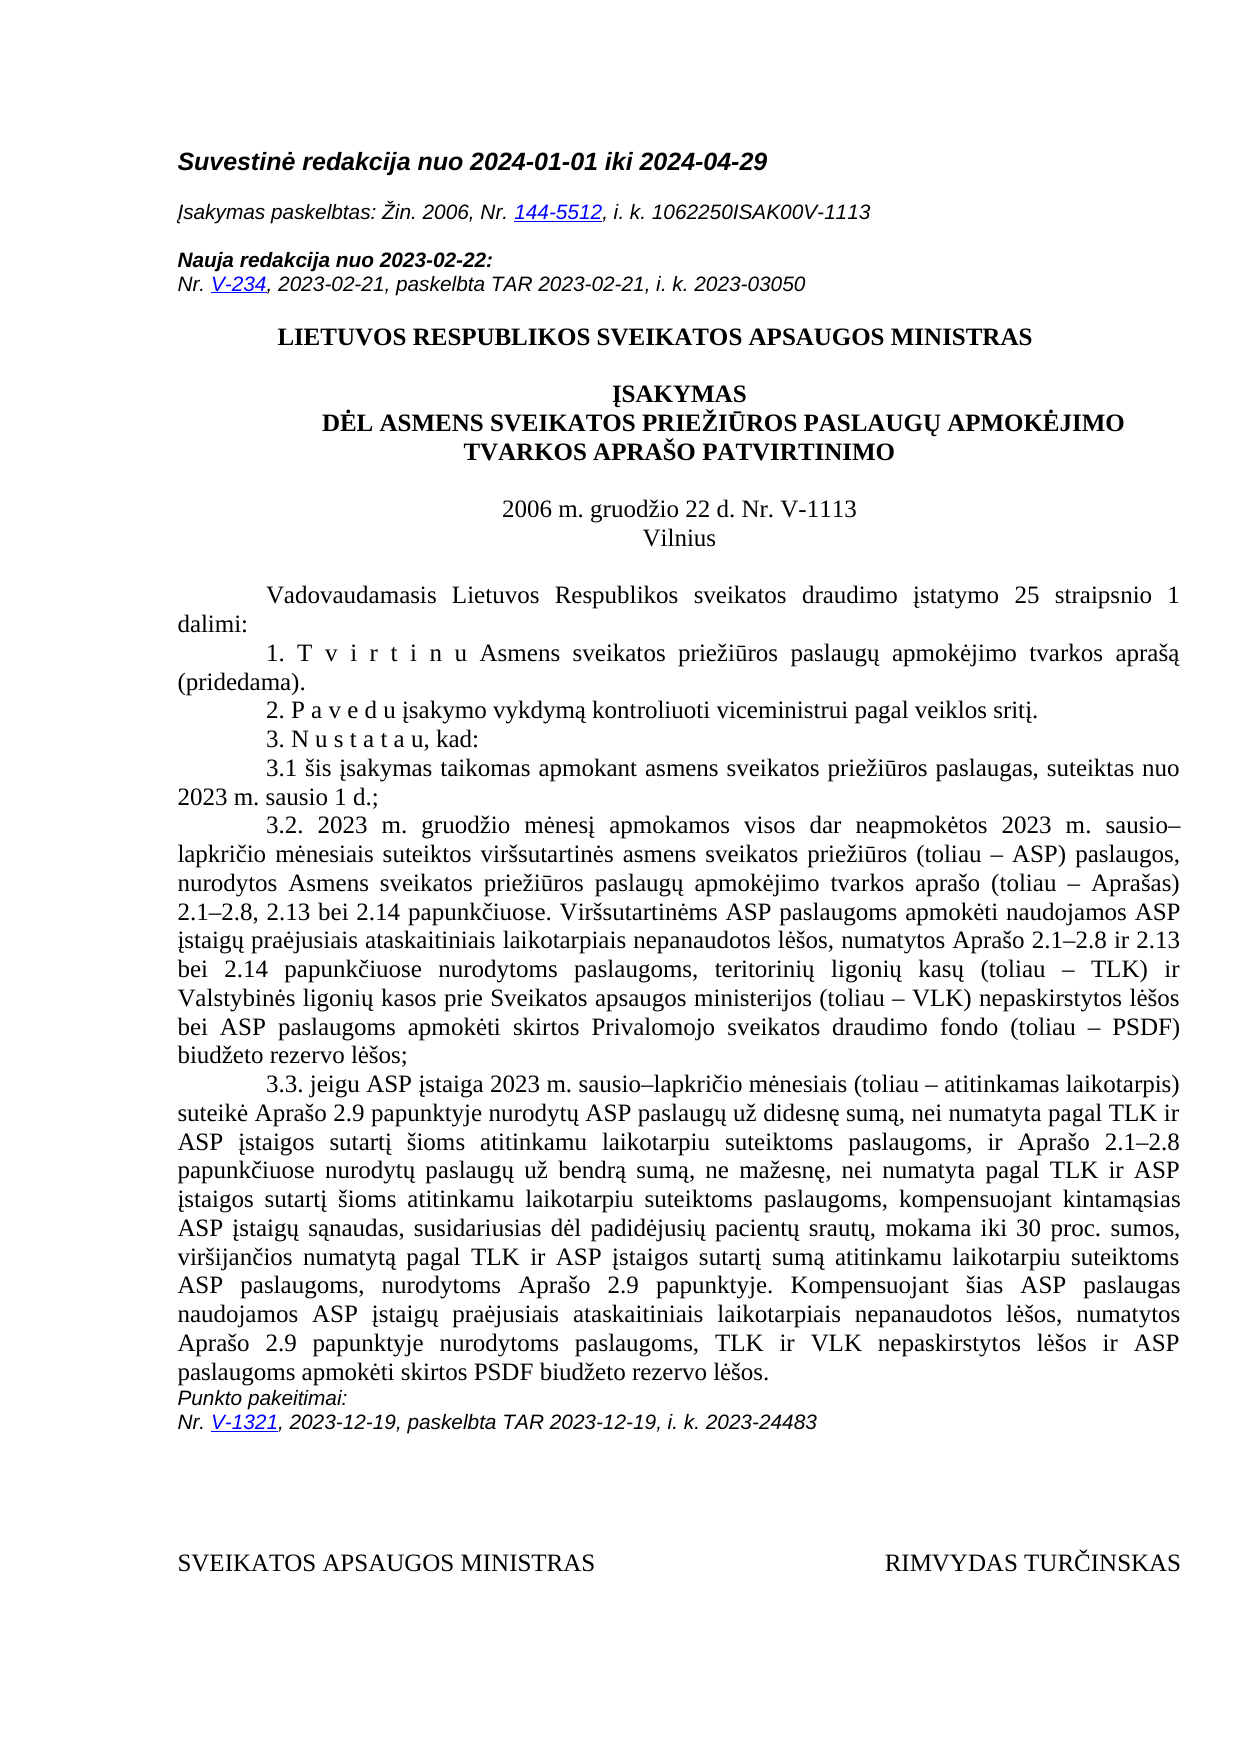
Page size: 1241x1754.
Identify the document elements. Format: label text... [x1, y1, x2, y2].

text Vadovaudamasis Lietuvos Respublikos sveikatos draudimo įstatymo 25 straipsnio 1 dalimi: [177, 581, 1181, 638]
text SVEIKATOS APSAUGOS MINISTRAS RIMVYDAS TURČINSKAS [177, 1548, 1181, 1577]
text 1. T v i r t i n u Asmens sveikatos priežiūros paslaugų apmokėjimo tvarkos aprašą (pridedama). [177, 638, 1181, 696]
text Suvestinė redakcija nuo 2024-01-01 iki 2024-04-29 [177, 147, 1181, 176]
text LIETUVOS RESPUBLIKOS SVEIKATOS APSAUGOS MINISTRAS [177, 322, 1133, 351]
text DĖL ASMENS SVEIKATOS PRIEŽIŪROS PASLAUGŲ APMOKĖJIMO TVARKOS APRAŠO PATVIRTINIMO [177, 408, 1181, 466]
text 3.1 šis įsakymas taikomas apmokant asmens sveikatos priežiūros paslaugas, suteiktas nuo 2023 m. sausio 1 d.; [177, 753, 1181, 811]
text 3.2. 2023 m. gruodžio mėnesį apmokamos visos dar neapmokėtos 2023 m. sausio–lapkričio mėnesiais suteiktos viršsutartinės asmens sveikatos priežiūros (toliau – ASP) paslaugos, nurodytos Asmens sveikatos priežiūros paslaugų apmokėjimo tvarkos aprašo (toliau – Aprašas) 2.1–2.8, 2.13 bei 2.14 papunkčiuose. Viršsutartinėms ASP paslaugoms apmokėti naudojamos ASP įstaigų praėjusiais ataskaitiniais laikotarpiais nepanaudotos lėšos, numatytos Aprašo 2.1–2.8 ir 2.13 bei 2.14 papunkčiuose nurodytoms paslaugoms, teritorinių ligonių kasų (toliau – TLK) ir Valstybinės ligonių kasos prie Sveikatos apsaugos ministerijos (toliau – VLK) nepaskirstytos lėšos bei ASP paslaugoms apmokėti skirtos Privalomojo sveikatos draudimo fondo (toliau – PSDF) biudžeto rezervo lėšos; [177, 811, 1181, 1069]
text Nr. V-1321, 2023-12-19, paskelbta TAR 2023-12-19, i. k. 2023-24483 [177, 1409, 1181, 1433]
text Nr. V-234, 2023-02-21, paskelbta TAR 2023-02-21, i. k. 2023-03050 [177, 271, 1181, 295]
text Įsakymas paskelbtas: Žin. 2006, Nr. 144-5512, i. k. 1062250ISAK00V-1113 [177, 199, 1181, 223]
text 2006 m. gruodžio 22 d. Nr. V-1113 Vilnius [177, 494, 1181, 552]
text 2. P a v e d u įsakymo vykdymą kontroliuoti viceministrui pagal veiklos sritį. [177, 696, 1181, 724]
text 3. N u s t a t a u, kad: [177, 724, 1181, 753]
text ĮSAKYMAS [177, 379, 1181, 408]
text Punkto pakeitimai: [177, 1386, 1181, 1409]
text 3.3. jeigu ASP įstaiga 2023 m. sausio–lapkričio mėnesiais (toliau – atitinkamas laikotarpis) suteikė Aprašo 2.9 papunktyje nurodytų ASP paslaugų už didesnę sumą, nei numatyta pagal TLK ir ASP įstaigos sutartį šioms atitinkamu laikotarpiu suteiktoms paslaugoms, ir Aprašo 2.1–2.8 papunkčiuose nurodytų paslaugų už bendrą sumą, ne mažesnę, nei numatyta pagal TLK ir ASP įstaigos sutartį šioms atitinkamu laikotarpiu suteiktoms paslaugoms, kompensuojant kintamąsias ASP įstaigų sąnaudas, susidariusias dėl padidėjusių pacientų srautų, mokama iki 30 proc. sumos, viršijančios numatytą pagal TLK ir ASP įstaigos sutartį sumą atitinkamu laikotarpiu suteiktoms ASP paslaugoms, nurodytoms Aprašo 2.9 papunktyje. Kompensuojant šias ASP paslaugas naudojamos ASP įstaigų praėjusiais ataskaitiniais laikotarpiais nepanaudotos lėšos, numatytos Aprašo 2.9 papunktyje nurodytoms paslaugoms, TLK ir VLK nepaskirstytos lėšos ir ASP paslaugoms apmokėti skirtos PSDF biudžeto rezervo lėšos. [177, 1069, 1181, 1386]
text Nauja redakcija nuo 2023-02-22: [177, 247, 1181, 271]
